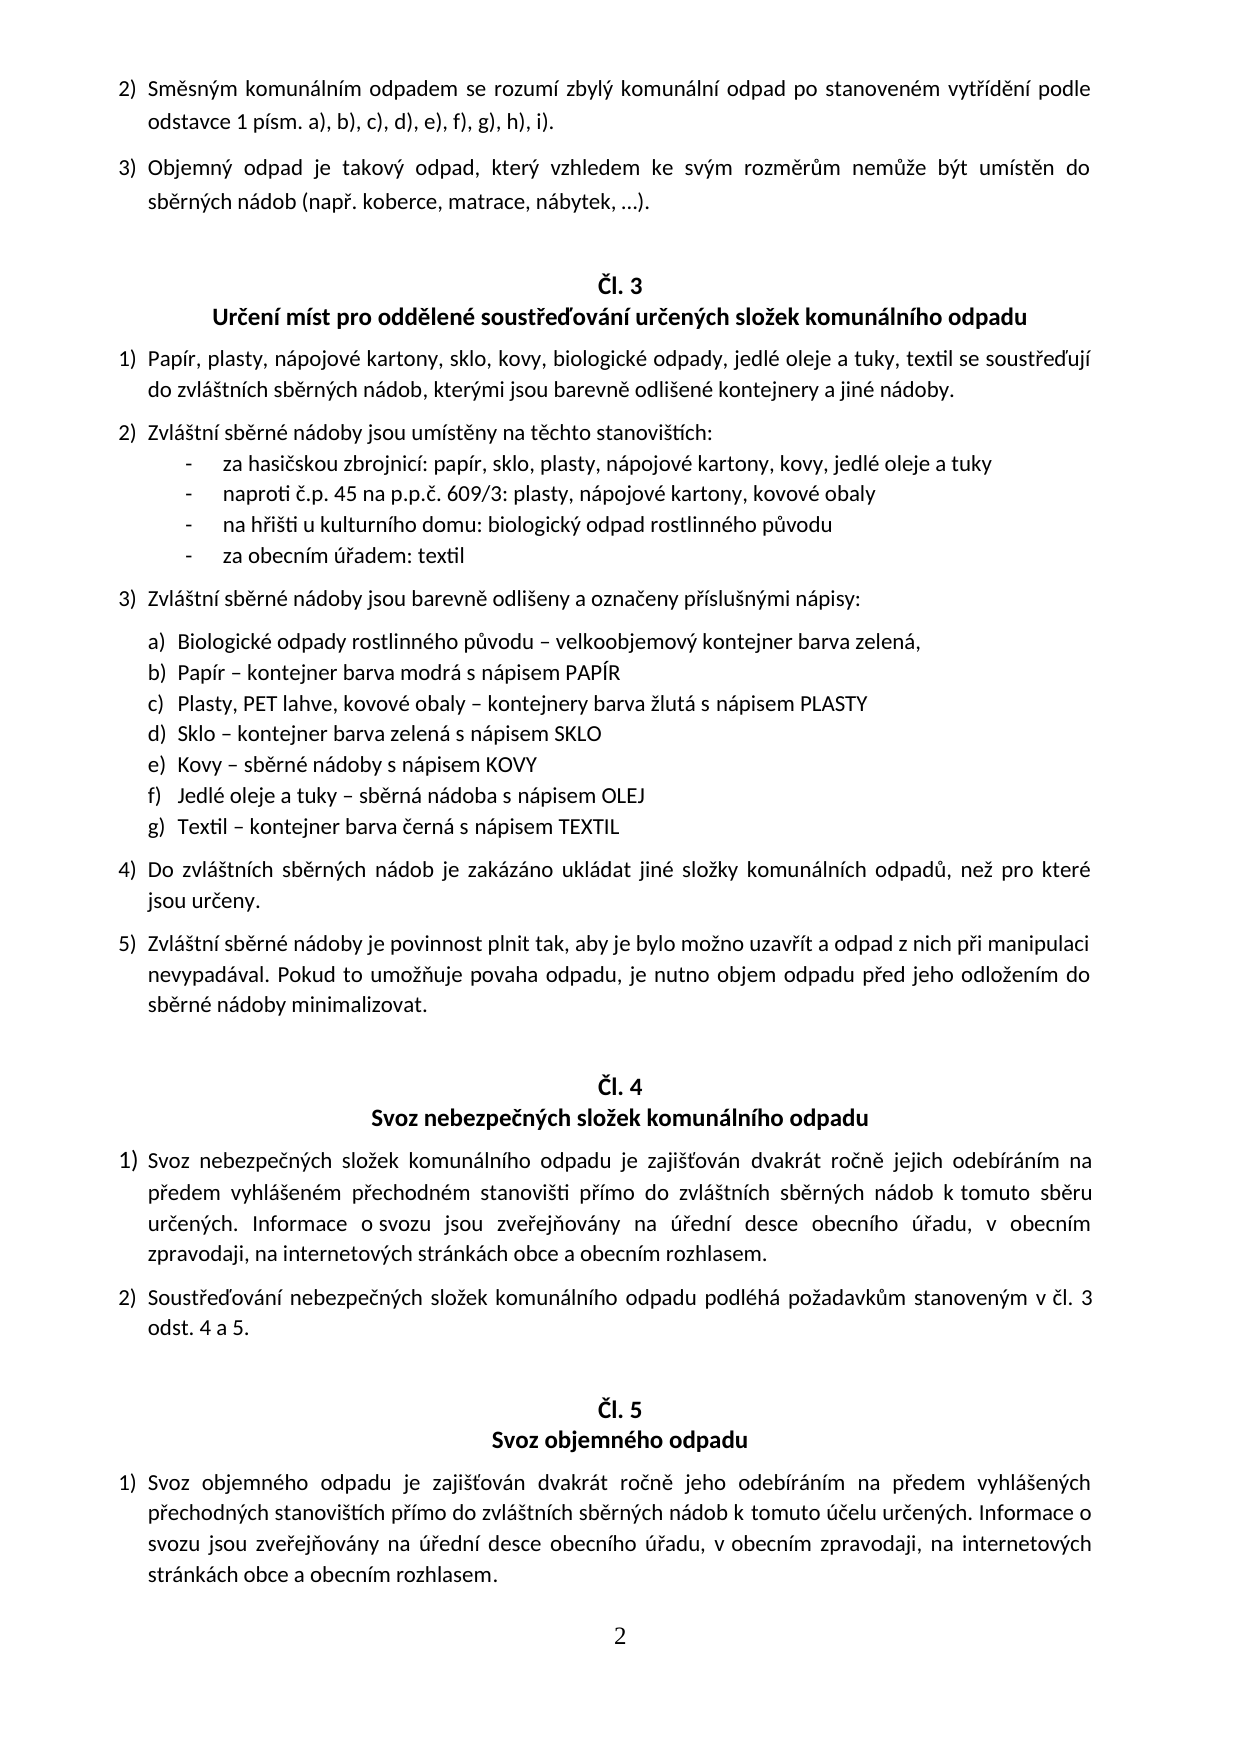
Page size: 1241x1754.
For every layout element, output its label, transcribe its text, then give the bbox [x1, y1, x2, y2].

list Zvláštní sběrné nádoby jsou umístěny na těchto stanovištích: [118, 418, 1092, 446]
list Svoz nebezpečných složek komunálního odpadu je zajišťován dvakrát ročně jejich odebíráním na předem vyhlášeném přechodném stanovišti přímo do zvláštních sběrných nádob k tomuto sběru určených. Informace o svozu jsou zveřejňovány na úřední desce obecního úřadu, v obecním zpravodaji, na internetových stránkách obce a obecním rozhlasem. [118, 1145, 1092, 1267]
text Čl. 3 [148, 271, 1092, 301]
list Svoz objemného odpadu je zajišťován dvakrát ročně jeho odebíráním na předem vyhlášených přechodných stanovištích přímo do zvláštních sběrných nádob k tomuto účelu určených. Informace o svozu jsou zveřejňovány na úřední desce obecního úřadu, v obecním zpravodaji, na internetových stránkách obce a obecním rozhlasem. [118, 1468, 1092, 1588]
subtitle Určení míst pro oddělené soustřeďování určených složek komunálního odpadu [148, 301, 1092, 332]
list Objemný odpad je takový odpad, který vzhledem ke svým rozměrům nemůže být umístěn do sběrných nádob (např. koberce, matrace, nábytek, …). [118, 153, 1092, 215]
list naproti č.p. 45 na p.p.č. 609/3: plasty, nápojové kartony, kovové obaly [185, 479, 1092, 507]
list Kovy – sběrné nádoby s nápisem KOVY [148, 750, 1092, 778]
list za hasičskou zbrojnicí: papír, sklo, plasty, nápojové kartony, kovy, jedlé oleje a tuky [185, 449, 1092, 477]
list Směsným komunálním odpadem se rozumí zbylý komunální odpad po stanoveném vytřídění podle odstavce 1 písm. a), b), c), d), e), f), g), h), i). [118, 74, 1092, 135]
list Biologické odpady rostlinného původu – velkoobjemový kontejner barva zelená, [148, 627, 1092, 655]
list Plasty, PET lahve, kovové obaly – kontejnery barva žlutá s nápisem PLASTY [148, 689, 1092, 717]
text Čl. 5 [148, 1394, 1092, 1424]
list Sklo – kontejner barva zelená s nápisem SKLO [148, 719, 1092, 748]
subtitle Čl. 4 [148, 1071, 1092, 1102]
list na hřišti u kulturního domu: biologický odpad rostlinného původu [185, 510, 1092, 538]
subtitle Svoz nebezpečných složek komunálního odpadu [148, 1102, 1092, 1132]
list za obecním úřadem: textil [185, 541, 1092, 569]
list Zvláštní sběrné nádoby je povinnost plnit tak, aby je bylo možno uzavřít a odpad z nich při manipulaci nevypadával. Pokud to umožňuje povaha odpadu, je nutno objem odpadu před jeho odložením do sběrné nádoby minimalizovat. [118, 929, 1092, 1018]
text Svoz objemného odpadu [148, 1424, 1092, 1455]
list Jedlé oleje a tuky – sběrná nádoba s nápisem OLEJ [148, 781, 1092, 809]
list Textil – kontejner barva černá s nápisem TEXTIL [148, 812, 1092, 840]
list Zvláštní sběrné nádoby jsou barevně odlišeny a označeny příslušnými nápisy: [118, 584, 1092, 612]
list Do zvláštních sběrných nádob je zakázáno ukládat jiné složky komunálních odpadů, než pro které jsou určeny. [118, 855, 1092, 914]
list Papír – kontejner barva modrá s nápisem PAPÍR [148, 658, 1092, 686]
list Soustřeďování nebezpečných složek komunálního odpadu podléhá požadavkům stanoveným v čl. 3 odst. 4 a 5. [118, 1283, 1092, 1341]
list Papír, plasty, nápojové kartony, sklo, kovy, biologické odpady, jedlé oleje a tuky, textil se soustřeďují do zvláštních sběrných nádob, kterými jsou barevně odlišené kontejnery a jiné nádoby. [118, 344, 1092, 403]
